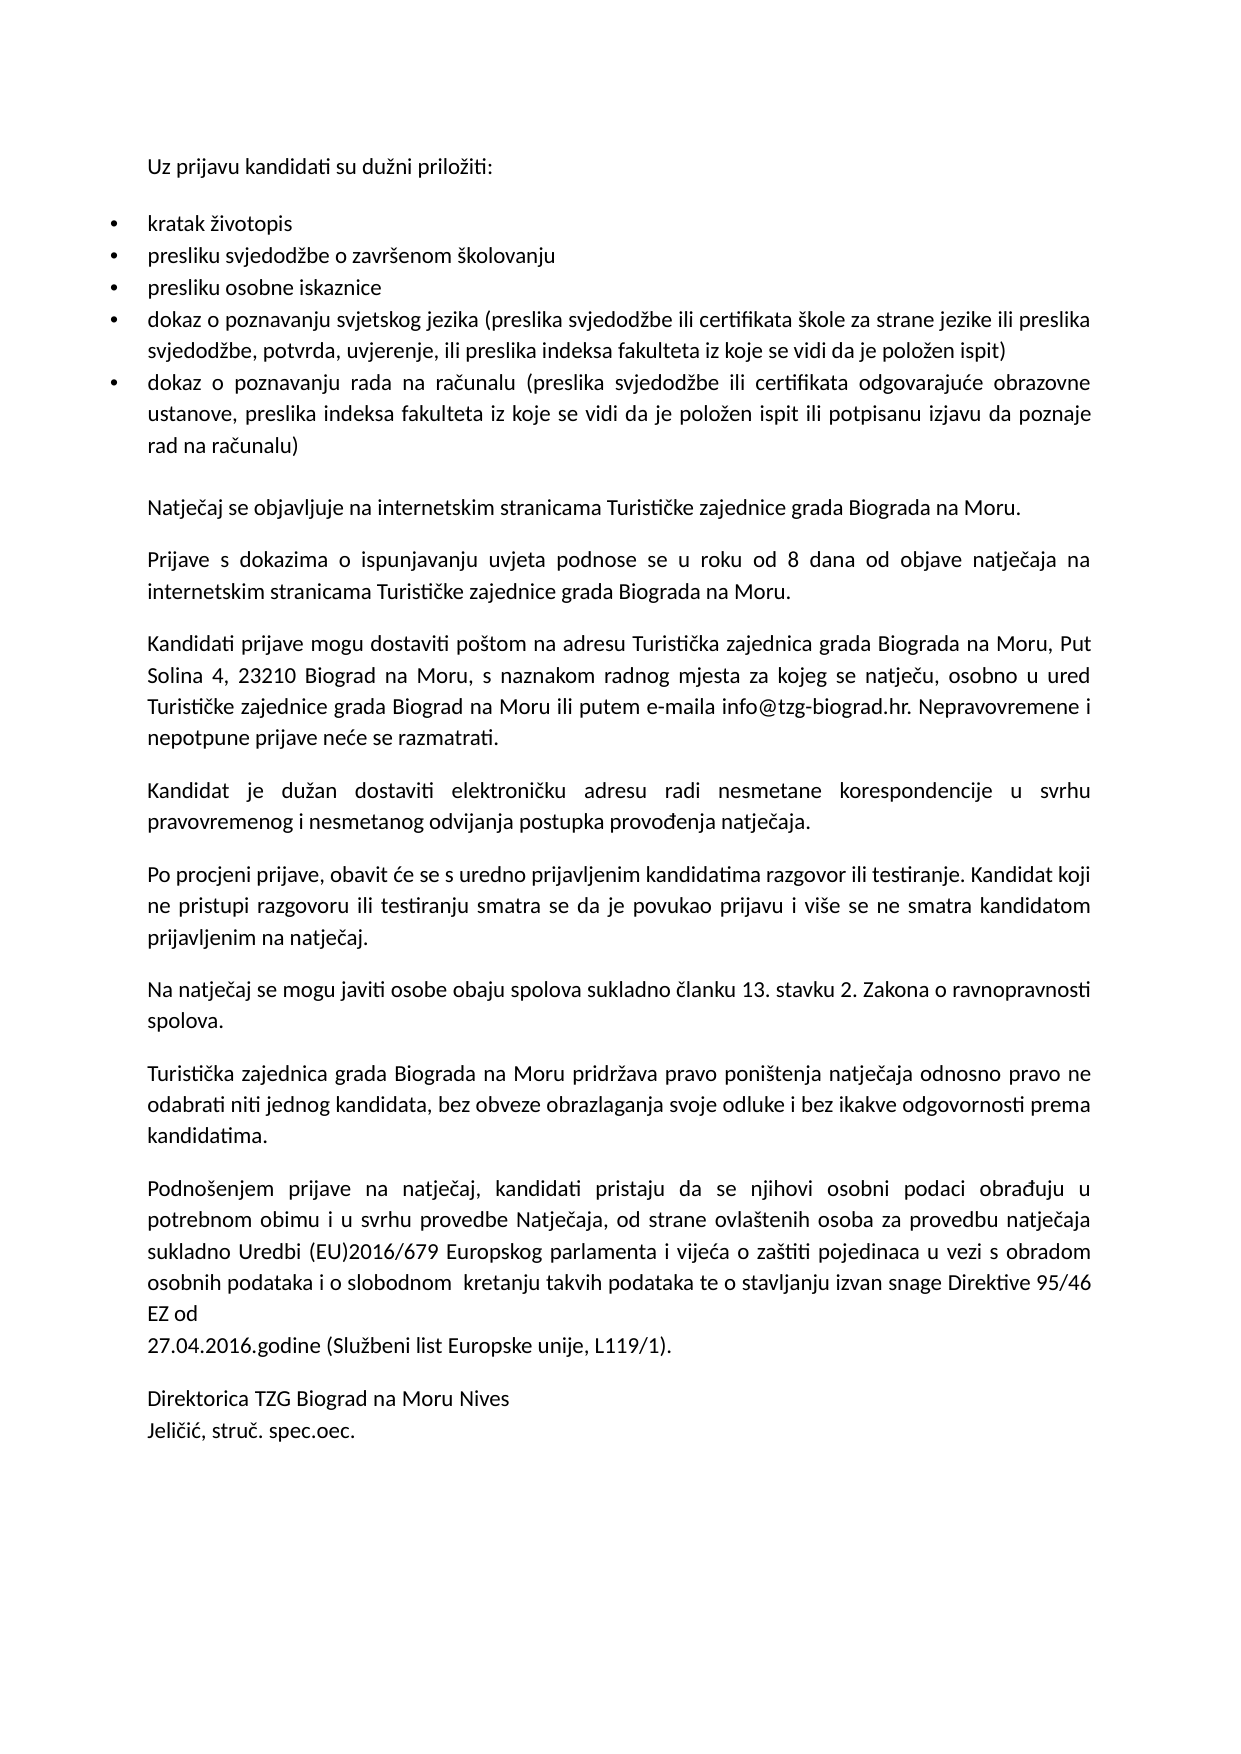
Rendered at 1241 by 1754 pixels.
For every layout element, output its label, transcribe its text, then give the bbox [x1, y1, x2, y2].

text Kandidati prijave mogu dostaviti poštom na adresu Turistička zajednica grada Biograda na Moru, Put Solina 4, 23210 Biograd na Moru, s naznakom radnog mjesta za kojeg se natječu, osobno u ured Turističke zajednice grada Biograd na Moru ili putem e-maila info@tzg-biograd.hr. Nepravovremene i nepotpune prijave neće se razmatrati. [147, 629, 1093, 752]
text Na natječaj se mogu javiti osobe obaju spolova sukladno članku 13. stavku 2. Zakona o ravnopravnosti spolova. [147, 975, 1093, 1034]
text Uz prijavu kandidati su dužni priložiti: [147, 152, 1093, 180]
text Podnošenjem prijave na natječaj, kandidati pristaju da se njihovi osobni podaci obrađuju u potrebnom obimu i u svrhu provedbe Natječaja, od strane ovlaštenih osoba za provedbu natječaja sukladno Uredbi (EU)2016/679 Europskog parlamenta i vijeća o zaštiti pojedinaca u vezi s obradom osobnih podataka i o slobodnom kretanju takvih podataka te o stavljanju izvan snage Direktive 95/46 EZ od [147, 1174, 1093, 1328]
text Turistička zajednica grada Biograda na Moru pridržava pravo poništenja natječaja odnosno pravo ne odabrati niti jednog kandidata, bez obveze obrazlaganja svoje odluke i bez ikakve odgovornosti prema kandidatima. [147, 1059, 1093, 1150]
list dokaz o poznavanju svjetskog jezika (preslika svjedodžbe ili certifikata škole za strane jezike ili preslika svjedodžbe, potvrda, uvjerenje, ili preslika indeksa fakulteta iz koje se vidi da je položen ispit) [110, 305, 1093, 364]
list presliku osobne iskaznice [110, 273, 1093, 301]
text Kandidat je dužan dostaviti elektroničku adresu radi nesmetane korespondencije u svrhu pravovremenog i nesmetanog odvijanja postupka provođenja natječaja. [147, 776, 1093, 835]
text Natječaj se objavljuje na internetskim stranicama Turističke zajednice grada Biograda na Moru. [147, 493, 1093, 521]
text 27.04.2016.godine (Službeni list Europske unije, L119/1). [147, 1331, 1093, 1359]
list kratak životopis [110, 209, 1093, 237]
text Po procjeni prijave, obavit će se s uredno prijavljenim kandidatima razgovor ili testiranje. Kandidat koji ne pristupi razgovoru ili testiranju smatra se da je povukao prijavu i više se ne smatra kandidatom prijavljenim na natječaj. [147, 860, 1093, 951]
list dokaz o poznavanju rada na računalu (preslika svjedodžbe ili certifikata odgovarajuće obrazovne ustanove, preslika indeksa fakulteta iz koje se vidi da je položen ispit ili potpisanu izjavu da poznaje rad na računalu) [110, 368, 1093, 459]
text Direktorica TZG Biograd na Moru Nives Jeličić, struč. spec.oec. [147, 1384, 510, 1444]
text Prijave s dokazima o ispunjavanju uvjeta podnose se u roku od 8 dana od objave natječaja na internetskim stranicama Turističke zajednice grada Biograda na Moru. [147, 546, 1093, 605]
list presliku svjedodžbe o završenom školovanju [110, 241, 1093, 269]
